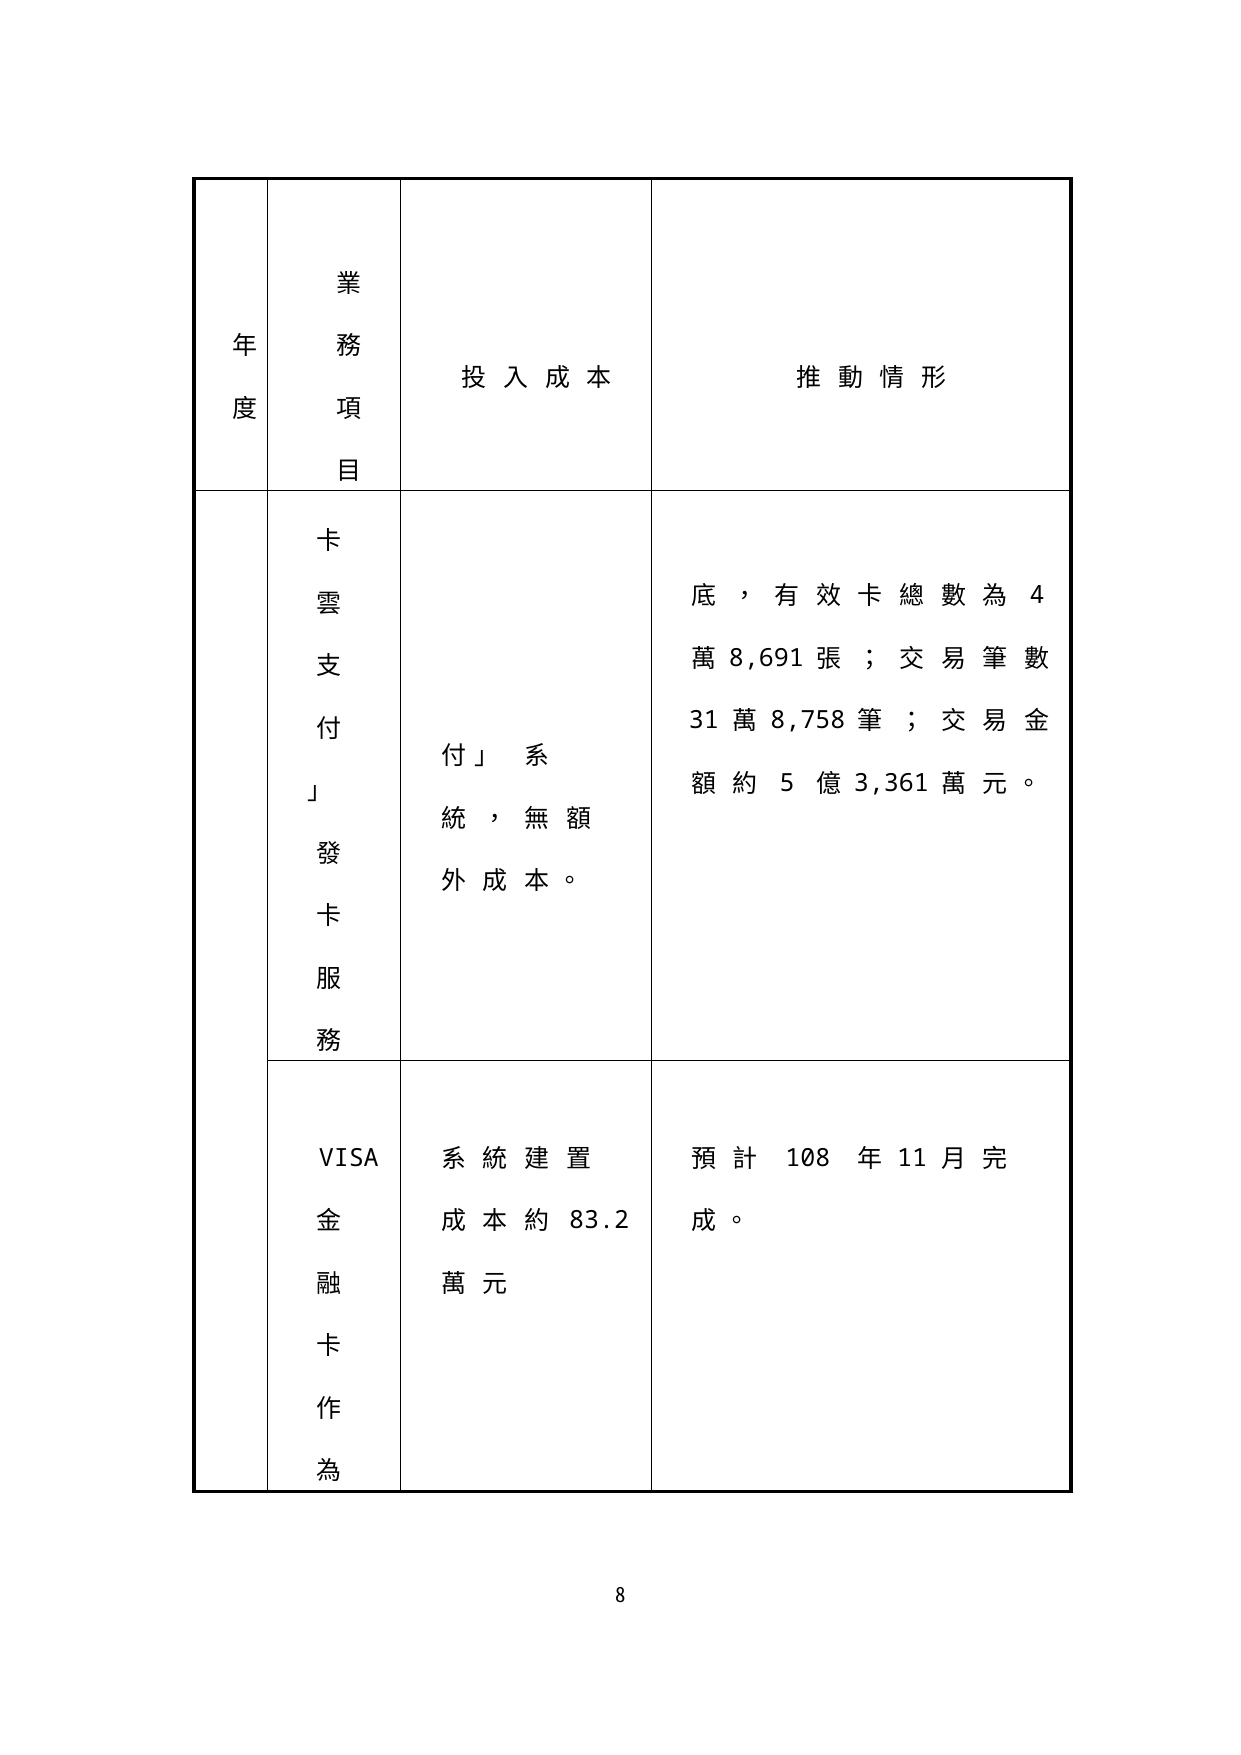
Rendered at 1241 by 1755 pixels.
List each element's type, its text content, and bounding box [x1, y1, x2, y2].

table_header 投入成本 [401, 180, 651, 490]
table_header 年度 [196, 180, 267, 490]
table_cell 預計108年11月完成。 [652, 1061, 1069, 1490]
table_cell [196, 491, 267, 1490]
table_header 推動情形 [652, 180, 1069, 490]
table_cell 系統建置成本約83.2萬元 [401, 1061, 651, 1490]
table_cell 付」系統，無額外成本。 [401, 491, 651, 1060]
table_header 業務項目 [268, 180, 400, 490]
table_cell 卡雲支付｣發卡服務 [268, 491, 400, 1060]
table_cell VISA金融卡作為 [268, 1061, 400, 1490]
table_cell 底，有效卡總數為4萬8,691張；交易筆數31萬8,758筆；交易金額約5億3,361萬元。 [652, 491, 1069, 1060]
